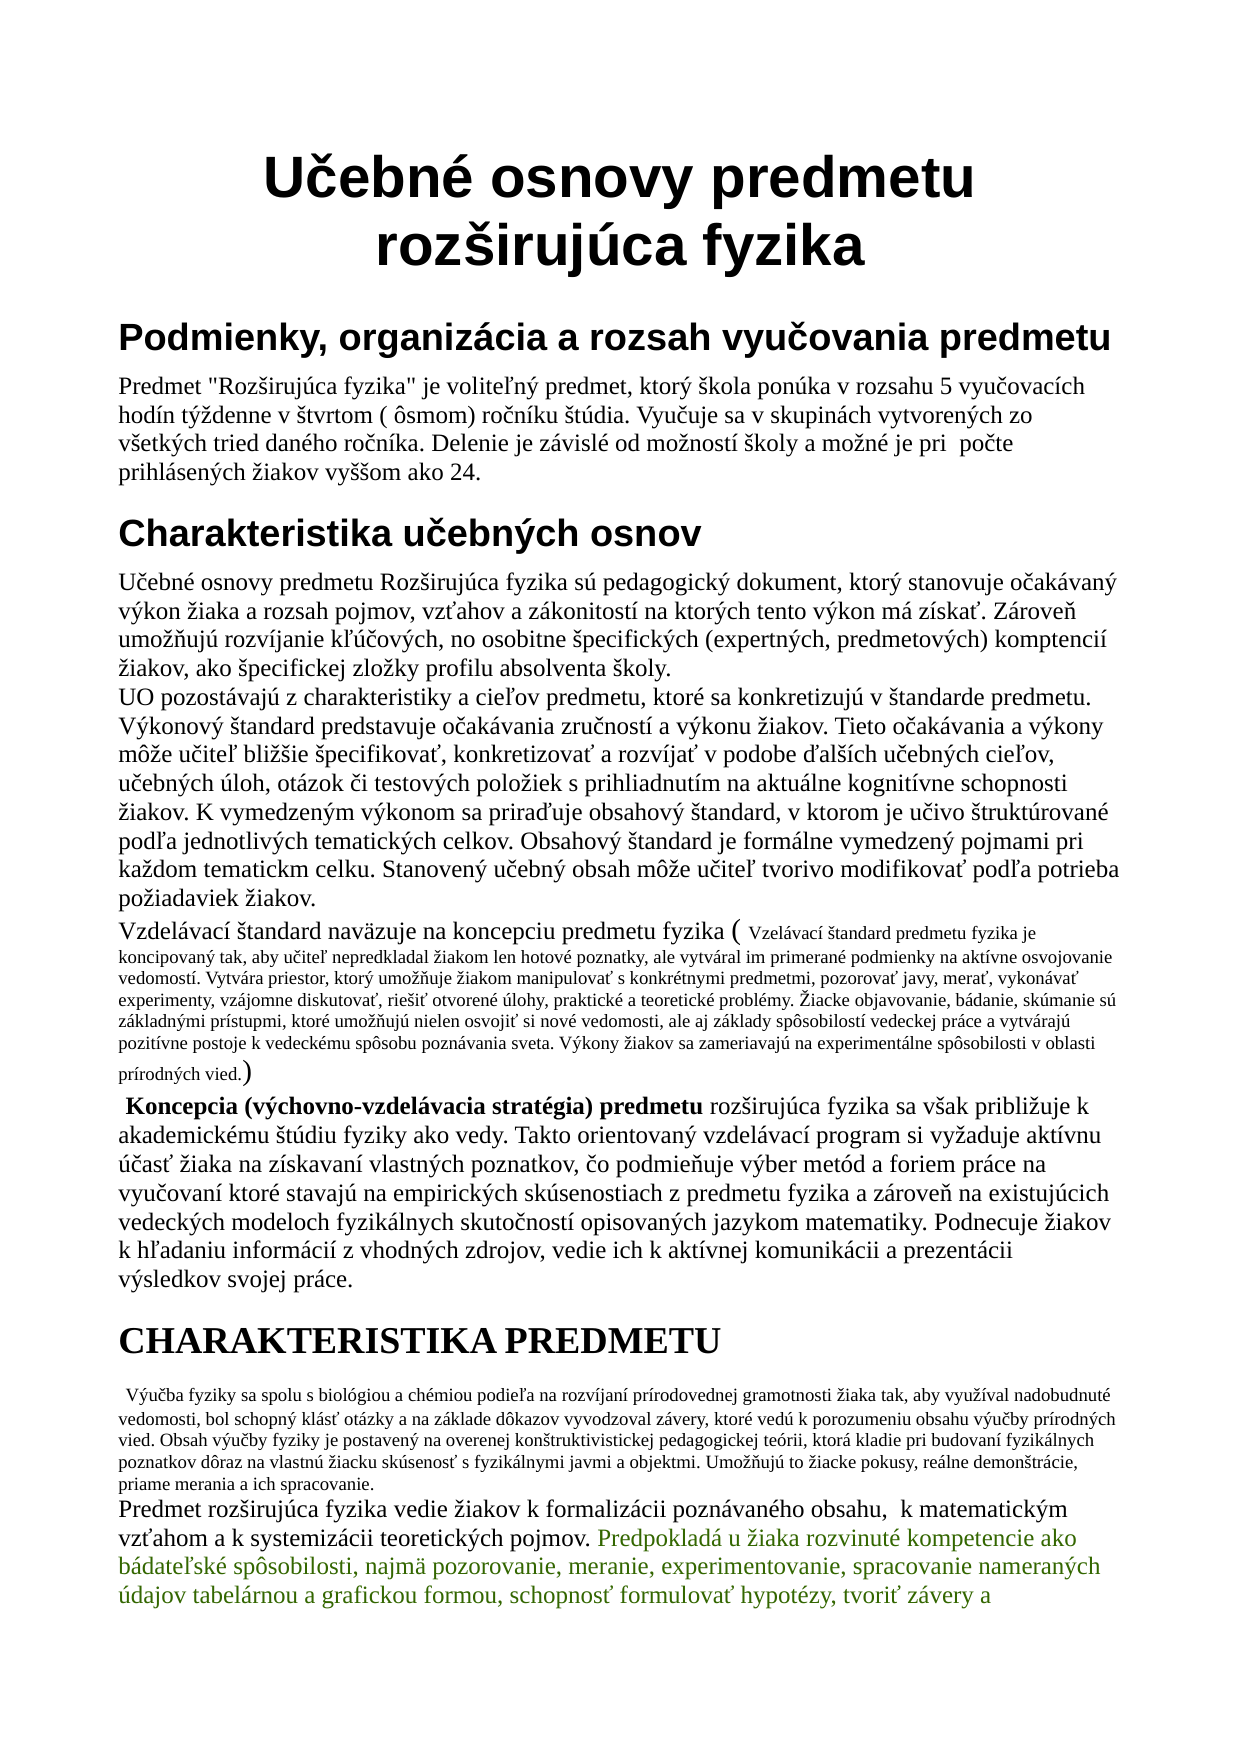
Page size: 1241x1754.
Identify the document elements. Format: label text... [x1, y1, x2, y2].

text Koncepcia (výchovno-vzdelávacia stratégia) predmetu rozširujúca fyzika sa však približuje k akademickému štúdiu fyziky ako vedy. Takto orientovaný vzdelávací program si vyžaduje aktívnu účasť žiaka na získavaní vlastných poznatkov, čo podmieňuje výber metód a foriem práce na vyučovaní ktoré stavajú na empirických skúsenostiach z predmetu fyzika a zároveň na existujúcich vedeckých modeloch fyzikálnych skutočností opisovaných jazykom matematiky. Podnecuje žiakov k hľadaniu informácií z vhodných zdrojov, vedie ich k aktívnej komunikácii a prezentácii výsledkov svojej práce. [118, 1087, 1122, 1293]
subtitle CHARAKTERISTIKA PREDMETU [118, 1318, 1122, 1362]
title Učebné osnovy predmetu rozširujúca fyzika [118, 143, 1122, 277]
text Predmet "Rozširujúca fyzika" je voliteľný predmet, ktorý škola ponúka v rozsahu 5 vyučovacích hodín týždenne v štvrtom ( ôsmom) ročníku štúdia. Vyučuje sa v skupinách vytvorených zo všetkých tried daného ročníka. Delenie je závislé od možností školy a možné je pri počte prihlásených žiakov vyššom ako 24. [118, 371, 1122, 486]
text Predmet rozširujúca fyzika vedie žiakov k formalizácii poznávaného obsahu, k matematickým vzťahom a k systemizácii teoretických pojmov. Predpokladá u žiaka rozvinuté kompetencie ako bádateľské spôsobilosti, najmä pozorovanie, meranie, experimentovanie, spracovanie nameraných údajov tabelárnou a grafickou formou, schopnosť formulovať hypotézy, tvoriť závery a [118, 1494, 1122, 1609]
text Vzdelávací štandard naväzuje na koncepciu predmetu fyzika ( Vzelávací štandard predmetu fyzika je koncipovaný tak, aby učiteľ nepredkladal žiakom len hotové poznatky, ale vytváral im primerané podmienky na aktívne osvojovanie vedomostí. Vytvára priestor, ktorý umožňuje žiakom manipulovať s konkrétnymi predmetmi, pozorovať javy, merať, vykonávať experimenty, vzájomne diskutovať, riešiť otvorené úlohy, praktické a teoretické problémy. Žiacke objavovanie, bádanie, skúmanie sú základnými prístupmi, ktoré umožňujú nielen osvojiť si nové vedomosti, ale aj základy spôsobilostí vedeckej práce a vytvárajú pozitívne postoje k vedeckému spôsobu poznávania sveta. Výkony žiakov sa zameriavajú na experimentálne spôsobilosti v oblasti prírodných vied.) [118, 912, 1122, 1087]
text UO pozostávajú z charakteristiky a cieľov predmetu, ktoré sa konkretizujú v štandarde predmetu. Výkonový štandard predstavuje očakávania zručností a výkonu žiakov. Tieto očakávania a výkony môže učiteľ bližšie špecifikovať, konkretizovať a rozvíjať v podobe ďalších učebných cieľov, učebných úloh, otázok či testových položiek s prihliadnutím na aktuálne kognitívne schopnosti žiakov. K vymedzeným výkonom sa priraďuje obsahový štandard, v ktorom je učivo štruktúrované podľa jednotlivých tematických celkov. Obsahový štandard je formálne vymedzený pojmami pri každom tematickm celku. Stanovený učebný obsah môže učiteľ tvorivo modifikovať podľa potrieba požiadaviek žiakov. [118, 682, 1122, 912]
text Učebné osnovy predmetu Rozširujúca fyzika sú pedagogický dokument, ktorý stanovuje očakávaný výkon žiaka a rozsah pojmov, vzťahov a zákonitostí na ktorých tento výkon má získať. Zároveň umožňujú rozvíjanie kľúčových, no osobitne špecifických (expertných, predmetových) komptencií žiakov, ako špecifickej zložky profilu absolventa školy. [118, 567, 1122, 682]
subtitle Charakteristika učebných osnov [118, 511, 1122, 554]
subtitle Podmienky, organizácia a rozsah vyučovania predmetu [118, 315, 1122, 358]
text Výučba fyziky sa spolu s biológiou a chémiou podieľa na rozvíjaní prírodovednej gramotnosti žiaka tak, aby využíval nadobudnuté vedomosti, bol schopný klásť otázky a na základe dôkazov vyvodzoval závery, ktoré vedú k porozumeniu obsahu výučby prírodných vied. Obsah výučby fyziky je postavený na overenej konštruktivistickej pedagogickej teórii, ktorá kladie pri budovaní fyzikálnych poznatkov dôraz na vlastnú žiacku skúsenosť s fyzikálnymi javmi a objektmi. Umožňujú to žiacke pokusy, reálne demonštrácie, priame merania a ich spracovanie. [118, 1374, 1122, 1494]
